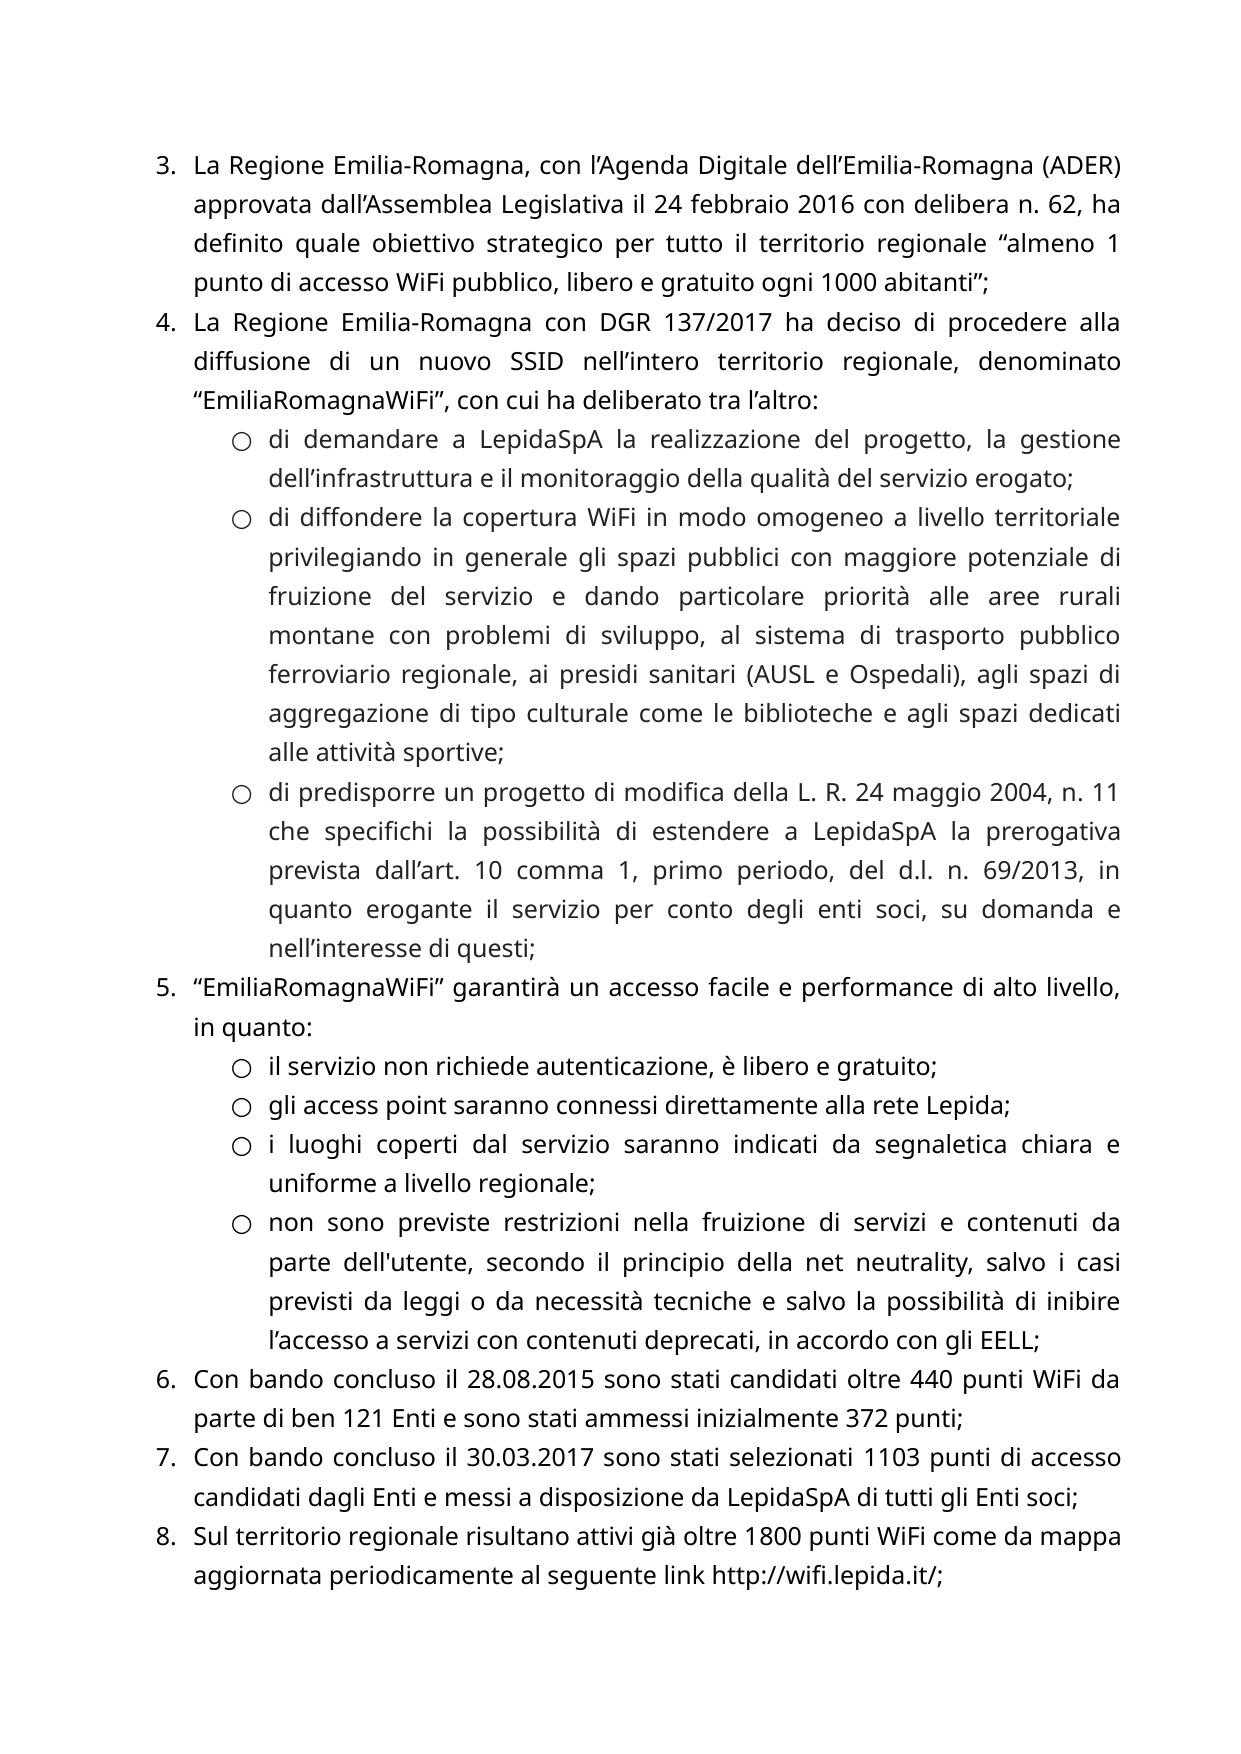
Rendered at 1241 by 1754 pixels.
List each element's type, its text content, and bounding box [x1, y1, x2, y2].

list La Regione Emilia-Romagna, con l’Agenda Digitale dell’Emilia-Romagna (ADER) approvata dall’Assemblea Legislativa il 24 febbraio 2016 con delibera n. 62, ha definito quale obiettivo strategico per tutto il territorio regionale “almeno 1 punto di accesso WiFi pubblico, libero e gratuito ogni 1000 abitanti”; [156, 148, 1122, 299]
list di predisporre un progetto di modifica della L. R. 24 maggio 2004, n. 11 che specifichi la possibilità di estendere a LepidaSpA la prerogativa prevista dall’art. 10 comma 1, primo periodo, del d.l. n. 69/2013, in quanto erogante il servizio per conto degli enti soci, su domanda e nell’interesse di questi; [231, 774, 1122, 965]
list di diffondere la copertura WiFi in modo omogeneo a livello territoriale privilegiando in generale gli spazi pubblici con maggiore potenziale di fruizione del servizio e dando particolare priorità alle aree rurali montane con problemi di sviluppo, al sistema di trasporto pubblico ferroviario regionale, ai presidi sanitari (AUSL e Ospedali), agli spazi di aggregazione di tipo culturale come le biblioteche e agli spazi dedicati alle attività sportive; [231, 500, 1122, 769]
list non sono previste restrizioni nella fruizione di servizi e contenuti da parte dell'utente, secondo il principio della net neutrality, salvo i casi previsti da leggi o da necessità tecniche e salvo la possibilità di inibire l’accesso a servizi con contenuti deprecati, in accordo con gli EELL; [231, 1205, 1122, 1357]
list i luoghi coperti dal servizio saranno indicati da segnaletica chiara e uniforme a livello regionale; [231, 1127, 1122, 1200]
list di demandare a LepidaSpA la realizzazione del progetto, la gestione dell’infrastruttura e il monitoraggio della qualità del servizio erogato; [231, 422, 1122, 495]
list il servizio non richiede autenticazione, è libero e gratuito; [231, 1048, 1122, 1082]
list Sul territorio regionale risultano attivi già oltre 1800 punti WiFi come da mappa aggiornata periodicamente al seguente link http://wifi.lepida.it/; [156, 1518, 1122, 1592]
list gli access point saranno connessi direttamente alla rete Lepida; [231, 1088, 1122, 1122]
list “EmiliaRomagnaWiFi” garantirà un accesso facile e performance di alto livello, in quanto: [156, 970, 1122, 1043]
list Con bando concluso il 30.03.2017 sono stati selezionati 1103 punti di accesso candidati dagli Enti e messi a disposizione da LepidaSpA di tutti gli Enti soci; [156, 1440, 1122, 1513]
list Con bando concluso il 28.08.2015 sono stati candidati oltre 440 punti WiFi da parte di ben 121 Enti e sono stati ammessi inizialmente 372 punti; [156, 1362, 1122, 1435]
list La Regione Emilia-Romagna con DGR 137/2017 ha deciso di procedere alla diffusione di un nuovo SSID nell’intero territorio regionale, denominato “EmiliaRomagnaWiFi”, con cui ha deliberato tra l’altro: [156, 304, 1122, 417]
